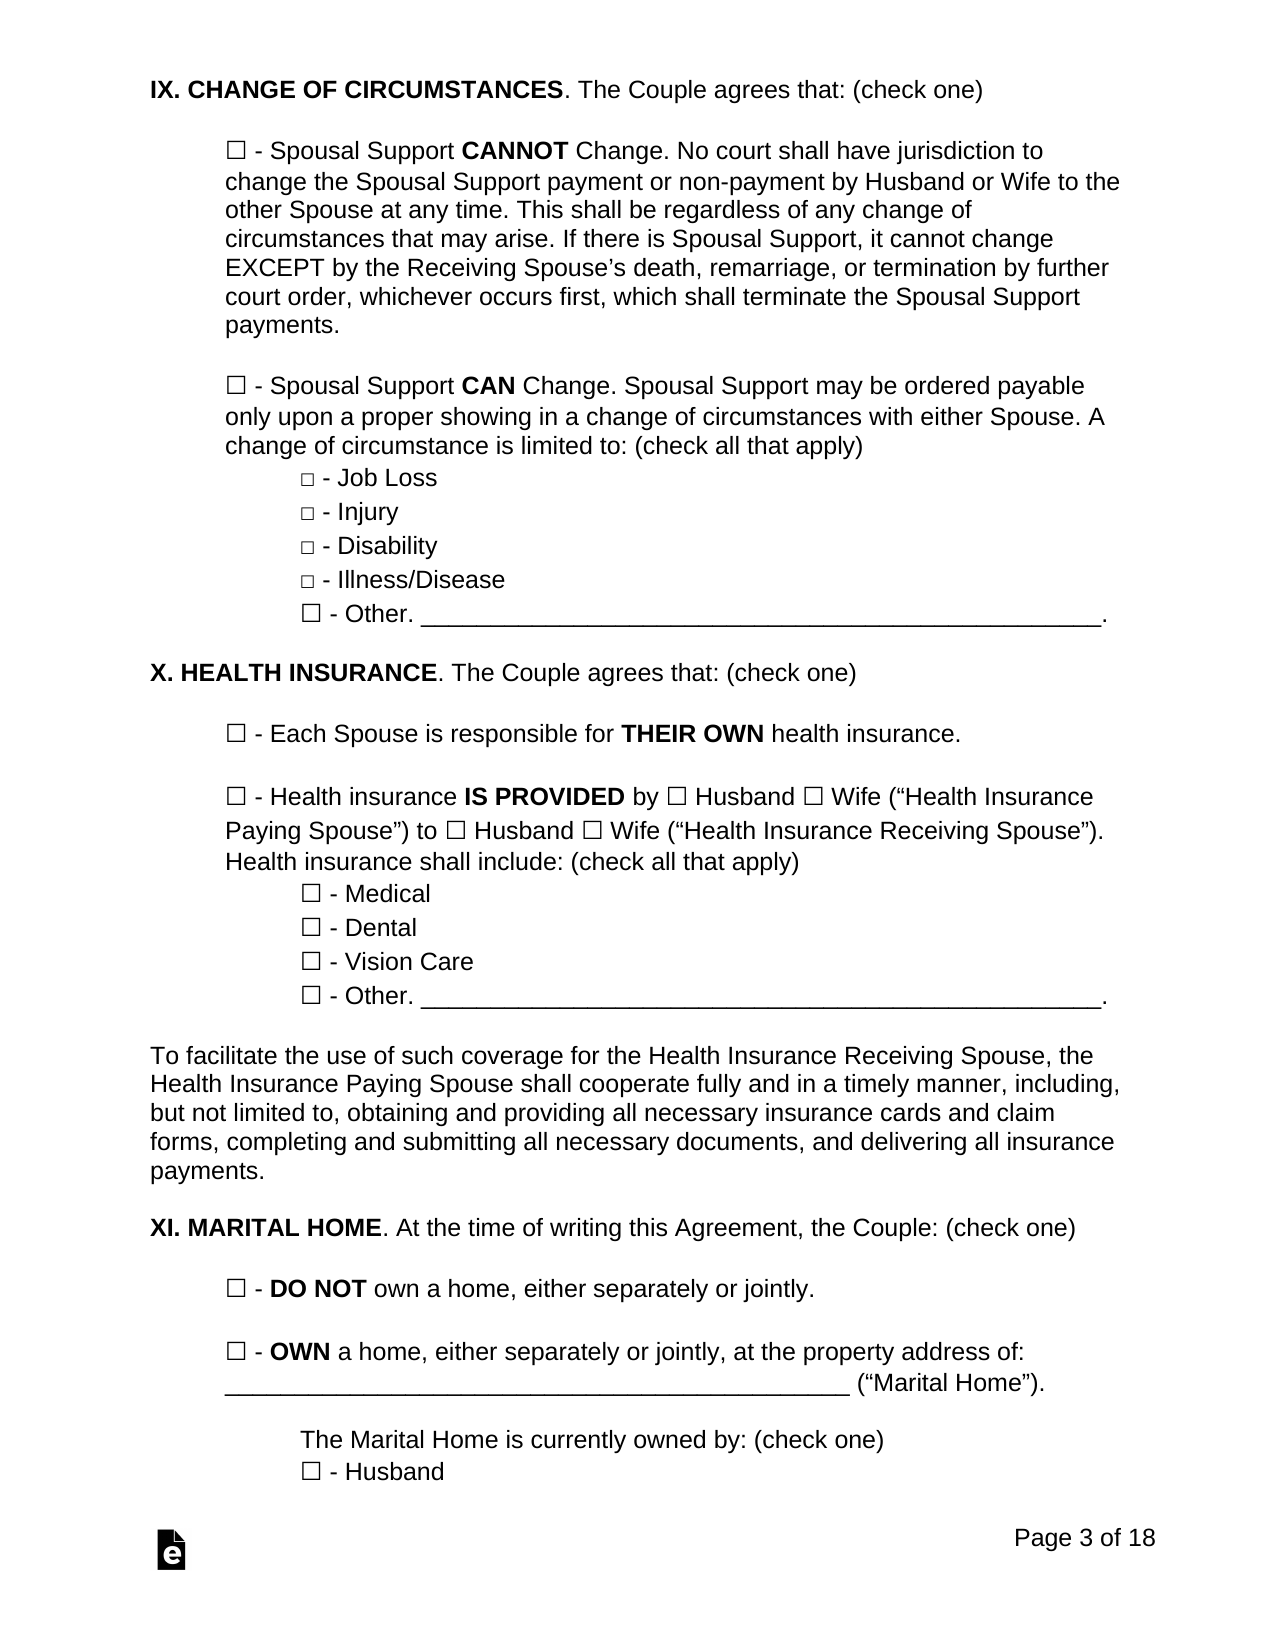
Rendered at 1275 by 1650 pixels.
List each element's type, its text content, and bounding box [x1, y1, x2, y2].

text ☐ - Spousal Support CAN Change. Spousal Support may be ordered payable only upon a proper showing in a change of circumstances with either Spouse. A change of circumstance is limited to: (check all that apply) [225, 368, 1125, 459]
text ☐ - OWN a home, either separately or jointly, at the property address of: [225, 1333, 1125, 1367]
text ☐ - Spousal Support CANNOT Change. No court shall have jurisdiction to change the Spousal Support payment or non-payment by Husband or Wife to the other Spouse at any time. This shall be regardless of any change of circumstances that may arise. If there is Spousal Support, it cannot change EXCEPT by the Receiving Spouse’s death, remarriage, or termination by further court order, whichever occurs first, which shall terminate the Spousal Support payments. [225, 132, 1125, 339]
text XI. MARITAL HOME. At the time of writing this Agreement, the Couple: (check one) [150, 1213, 1125, 1242]
text _____________________________________________ (“Marital Home”). [225, 1367, 1125, 1396]
text ☐ - Illness/Disease [300, 562, 1125, 596]
text ☐ - Vision Care [300, 944, 1125, 978]
text ☐ - Job Loss [300, 459, 1125, 493]
text IX. CHANGE OF CIRCUMSTANCES. The Couple agrees that: (check one) [150, 75, 1125, 104]
text ☐ - Disability [300, 527, 1125, 562]
text ☐ - Other. _________________________________________________. [300, 978, 1125, 1012]
text To facilitate the use of such coverage for the Health Insurance Receiving Spouse, the Health Insurance Paying Spouse shall cooperate fully and in a timely manner, including, but not limited to, obtaining and providing all necessary insurance cards and claim forms, completing and submitting all necessary documents, and delivering all insurance payments. [150, 1041, 1125, 1184]
text ☐ - Medical [300, 876, 1125, 910]
text ☐ - DO NOT own a home, either separately or jointly. [225, 1271, 1125, 1305]
text The Marital Home is currently owned by: (check one) [300, 1425, 1125, 1454]
text ☐ - Other. _________________________________________________. [300, 596, 1125, 630]
text ☐ - Health insurance IS PROVIDED by ☐ Husband ☐ Wife (“Health Insurance Paying Spouse”) to ☐ Husband ☐ Wife (“Health Insurance Receiving Spouse”). Health insurance shall include: (check all that apply) [225, 779, 1125, 876]
text ☐ - Each Spouse is responsible for THEIR OWN health insurance. [225, 716, 1125, 750]
text X. HEALTH INSURANCE. The Couple agrees that: (check one) [150, 658, 1125, 687]
text ☐ - Injury [300, 493, 1125, 527]
text ☐ - Dental [300, 910, 1125, 944]
text ☐ - Husband [300, 1454, 1125, 1488]
